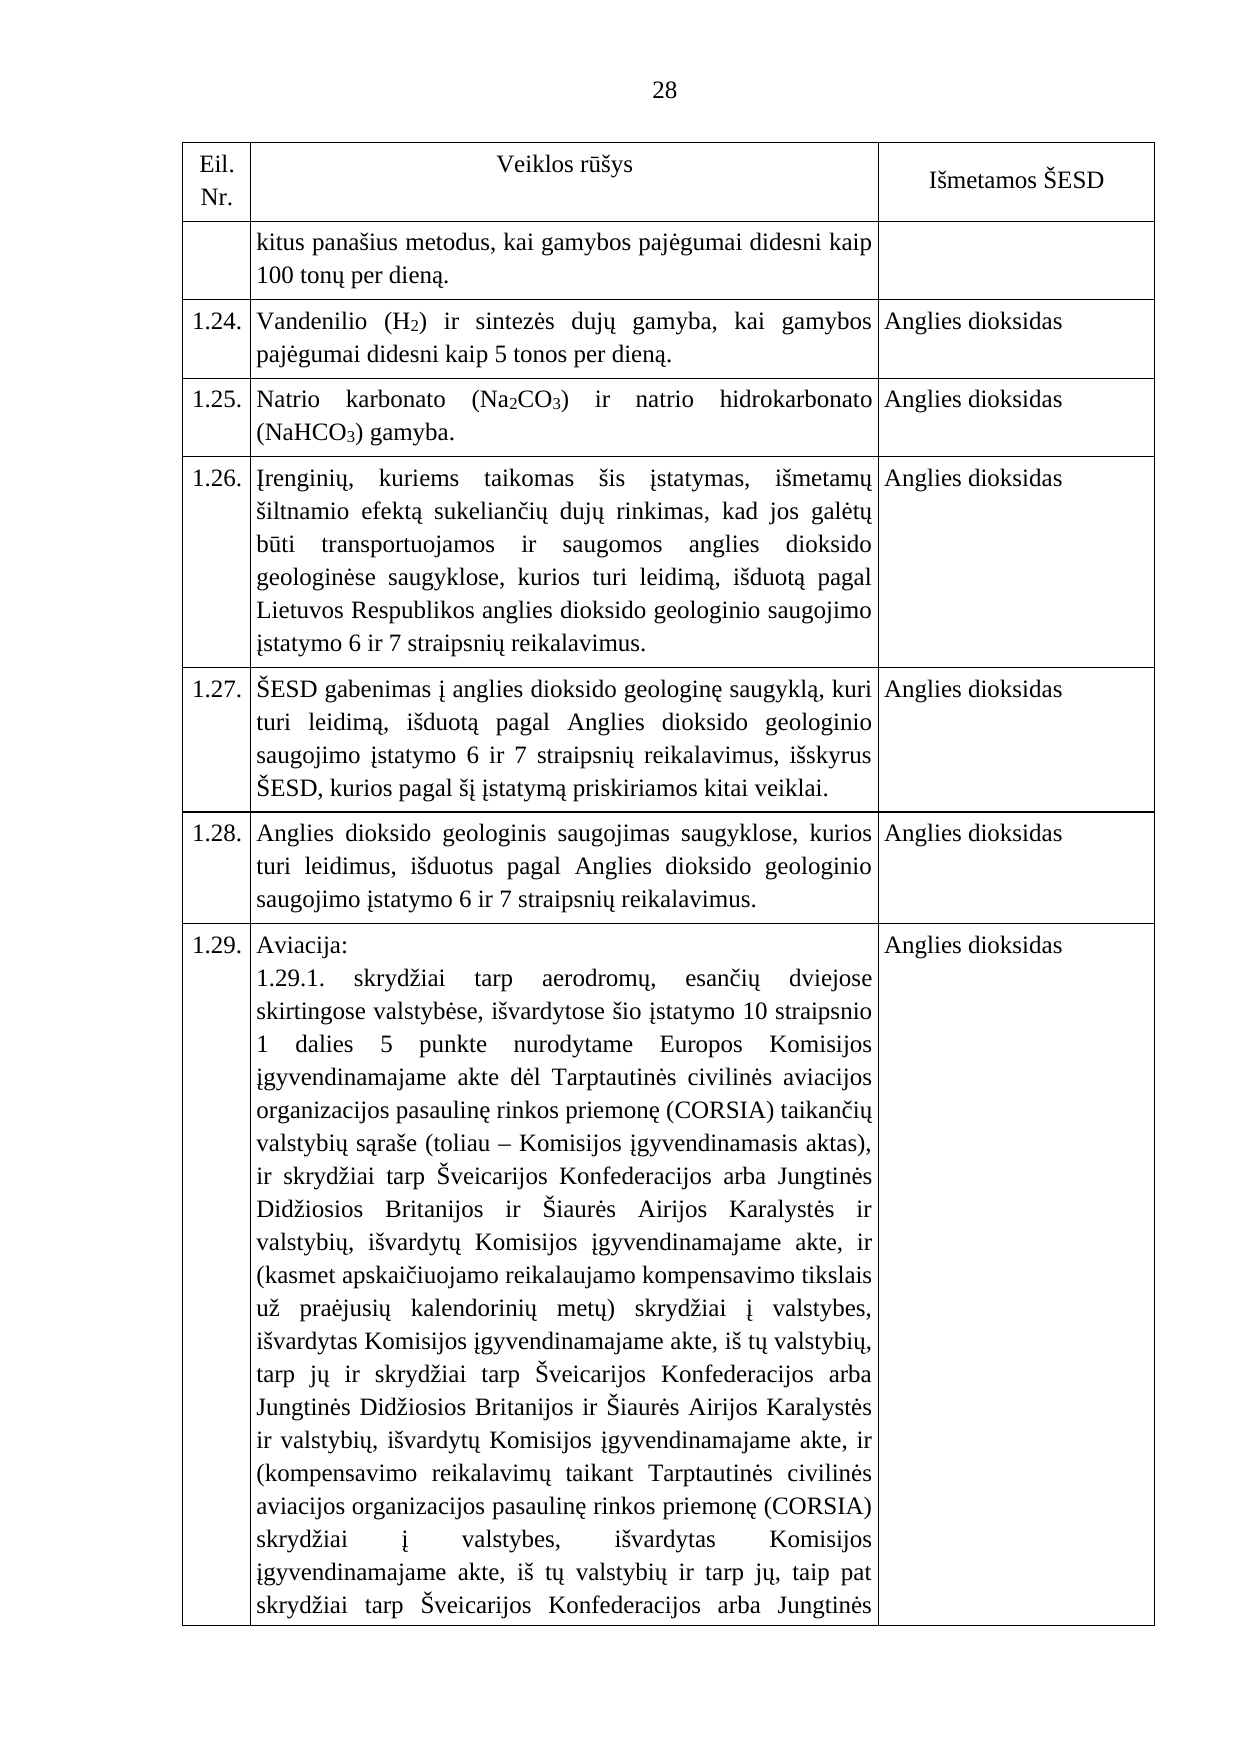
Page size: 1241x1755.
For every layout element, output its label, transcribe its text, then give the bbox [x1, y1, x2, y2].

table_cell 1.26. [183, 457, 250, 667]
table_cell Anglies dioksidas [879, 668, 1154, 811]
table_cell ŠESD gabenimas į anglies dioksido geologinę saugyklą, kuri turi leidimą, išduotą pagal Anglies dioksido geologinio saugojimo įstatymo 6 ir 7 straipsnių reikalavimus, išskyrus ŠESD, kurios pagal šį įstatymą priskiriamos kitai veiklai. [251, 668, 878, 811]
table_cell Vandenilio (H2) ir sintezės dujų gamyba, kai gamybos pajėgumai didesni kaip 5 tonos per dieną. [251, 300, 878, 378]
table_cell Anglies dioksidas [879, 457, 1154, 667]
table_cell Anglies dioksido geologinis saugojimas saugyklose, kurios turi leidimus, išduotus pagal Anglies dioksido geologinio saugojimo įstatymo 6 ir 7 straipsnių reikalavimus. [251, 813, 878, 923]
table_header Eil. Nr. [183, 143, 250, 221]
table_cell Aviacija: 1.29.1. skrydžiai tarp aerodromų, esančių dviejose skirtingose valstybėse, išvardytose šio įstatymo 10 straipsnio 1 dalies 5 punkte nurodytame Europos Komisijos įgyvendinamajame akte dėl Tarptautinės civilinės aviacijos organizacijos pasaulinę rinkos priemonę (CORSIA) taikančių valstybių sąraše (toliau – Komisijos įgyvendinamasis aktas), ir skrydžiai tarp Šveicarijos Konfederacijos arba Jungtinės Didžiosios Britanijos ir Šiaurės Airijos Karalystės ir valstybių, išvardytų Komisijos įgyvendinamajame akte, ir (kasmet apskaičiuojamo reikalaujamo kompensavimo tikslais už praėjusių kalendorinių metų) skrydžiai į valstybes, išvardytas Komisijos įgyvendinamajame akte, iš tų valstybių, tarp jų ir skrydžiai tarp Šveicarijos Konfederacijos arba Jungtinės Didžiosios Britanijos ir Šiaurės Airijos Karalystės ir valstybių, išvardytų Komisijos įgyvendinamajame akte, ir (kompensavimo reikalavimų taikant Tarptautinės civilinės aviacijos organizacijos pasaulinę rinkos priemonę (CORSIA) skrydžiai į valstybes, išvardytas Komisijos įgyvendinamajame akte, iš tų valstybių ir tarp jų, taip pat skrydžiai tarp Šveicarijos Konfederacijos arba Jungtinės [251, 924, 878, 1625]
table_cell Anglies dioksidas [879, 300, 1154, 378]
table_cell Anglies dioksidas [879, 924, 1154, 1625]
table_header Išmetamos ŠESD [879, 143, 1154, 221]
table_header Veiklos rūšys [251, 143, 878, 221]
table_cell 1.24. [183, 300, 250, 378]
table_cell 1.25. [183, 379, 250, 456]
table_cell [183, 222, 250, 299]
table_cell 1.28. [183, 813, 250, 923]
table_cell Natrio karbonato (Na2CO3) ir natrio hidrokarbonato (NaHCO3) gamyba. [251, 379, 878, 456]
table_cell Anglies dioksidas [879, 813, 1154, 923]
table_cell 1.27. [183, 668, 250, 811]
table_cell 1.29. [183, 924, 250, 1625]
table_cell Anglies dioksidas [879, 379, 1154, 456]
table_cell [879, 222, 1154, 299]
table_cell Įrenginių, kuriems taikomas šis įstatymas, išmetamų šiltnamio efektą sukeliančių dujų rinkimas, kad jos galėtų būti transportuojamos ir saugomos anglies dioksido geologinėse saugyklose, kurios turi leidimą, išduotą pagal Lietuvos Respublikos anglies dioksido geologinio saugojimo įstatymo 6 ir 7 straipsnių reikalavimus. [251, 457, 878, 667]
table_cell kitus panašius metodus, kai gamybos pajėgumai didesni kaip 100 tonų per dieną. [251, 222, 878, 299]
